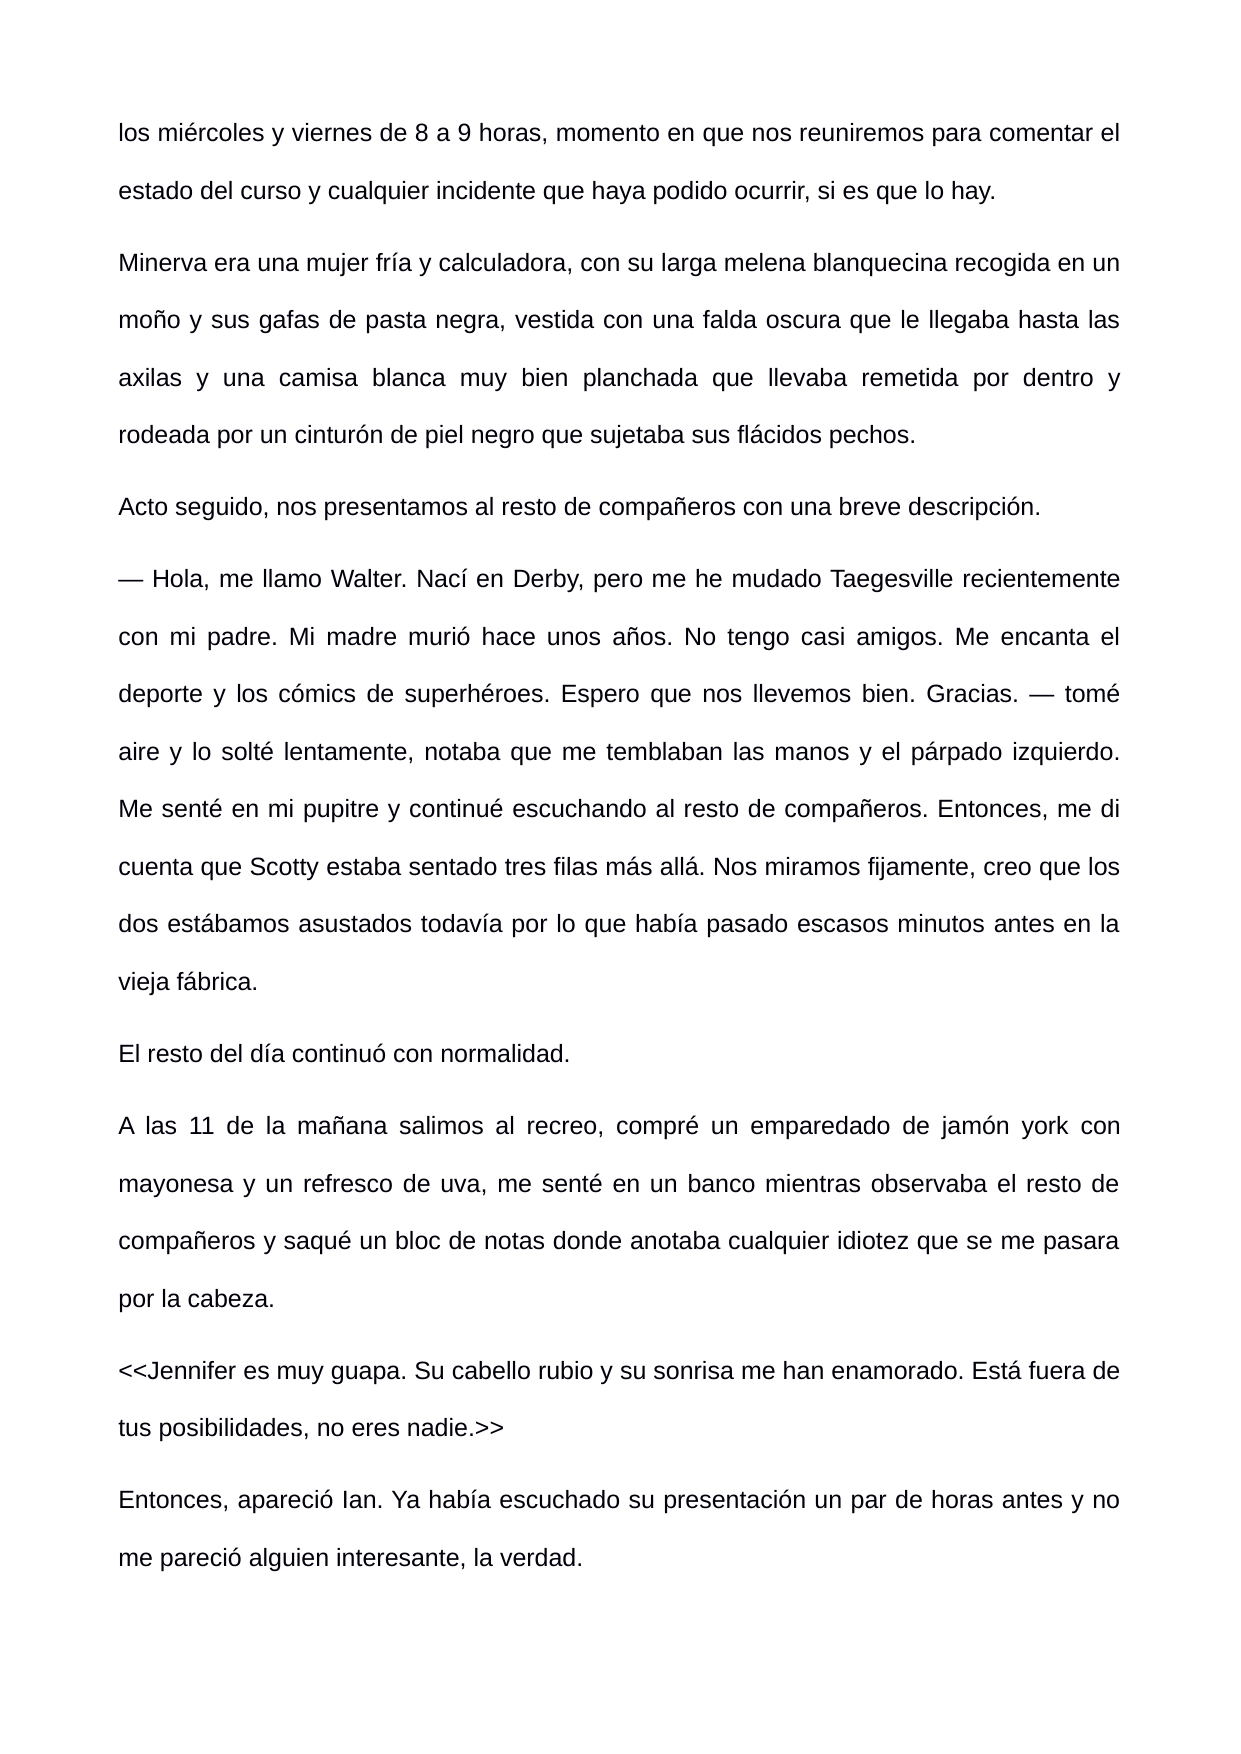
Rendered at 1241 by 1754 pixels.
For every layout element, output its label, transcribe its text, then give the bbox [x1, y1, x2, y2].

text A las 11 de la mañana salimos al recreo, compré un emparedado de jamón york con mayonesa y un refresco de uva, me senté en un banco mientras observaba el resto de compañeros y saqué un bloc de notas donde anotaba cualquier idiotez que se me pasara por la cabeza. [118, 1111, 1122, 1312]
text los miércoles y viernes de 8 a 9 horas, momento en que nos reuniremos para comentar el estado del curso y cualquier incidente que haya podido ocurrir, si es que lo hay. [118, 118, 1122, 204]
text Minerva era una mujer fría y calculadora, con su larga melena blanquecina recogida en un moño y sus gafas de pasta negra, vestida con una falda oscura que le llegaba hasta las axilas y una camisa blanca muy bien planchada que llevaba remetida por dentro y rodeada por un cinturón de piel negro que sujetaba sus flácidos pechos. [118, 248, 1122, 449]
text <<Jennifer es muy guapa. Su cabello rubio y su sonrisa me han enamorado. Está fuera de tus posibilidades, no eres nadie.>> [118, 1356, 1122, 1442]
text Acto seguido, nos presentamos al resto de compañeros con una breve descripción. [118, 492, 1122, 521]
text El resto del día continuó con normalidad. [118, 1039, 1122, 1068]
text Entonces, apareció Ian. Ya había escuchado su presentación un par de horas antes y no me pareció alguien interesante, la verdad. [118, 1485, 1122, 1571]
text — Hola, me llamo Walter. Nací en Derby, pero me he mudado Taegesville recientemente con mi padre. Mi madre murió hace unos años. No tengo casi amigos. Me encanta el deporte y los cómics de superhéroes. Espero que nos llevemos bien. Gracias. — tomé aire y lo solté lentamente, notaba que me temblaban las manos y el párpado izquierdo. Me senté en mi pupitre y continué escuchando al resto de compañeros. Entonces, me di cuenta que Scotty estaba sentado tres filas más allá. Nos miramos fijamente, creo que los dos estábamos asustados todavía por lo que había pasado escasos minutos antes en la vieja fábrica. [118, 564, 1122, 996]
